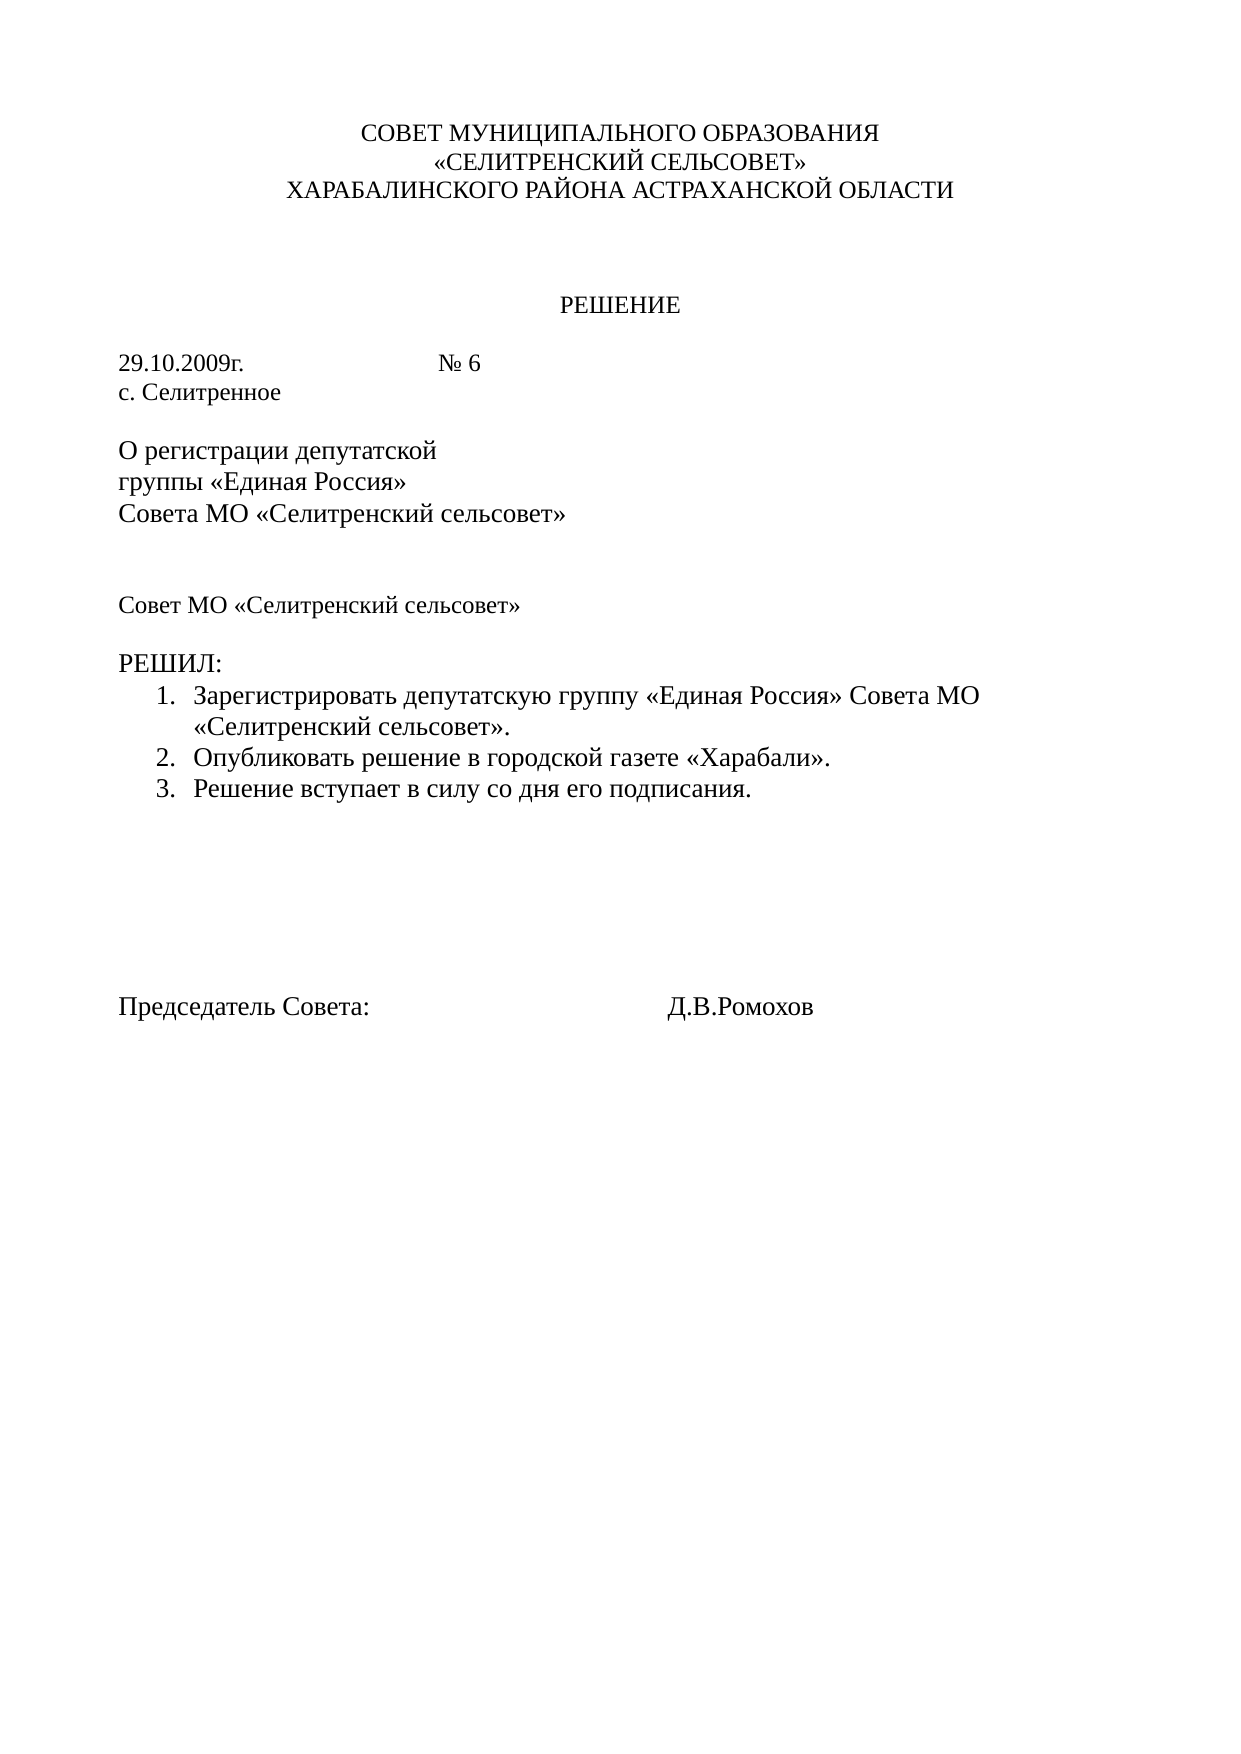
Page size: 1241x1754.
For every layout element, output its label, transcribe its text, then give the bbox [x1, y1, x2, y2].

text СОВЕТ МУНИЦИПАЛЬНОГО ОБРАЗОВАНИЯ [118, 118, 1122, 147]
text ХАРАБАЛИНСКОГО РАЙОНА АСТРАХАНСКОЙ ОБЛАСТИ [118, 176, 1122, 204]
text О регистрации депутатской [118, 434, 1122, 466]
text РЕШИЛ: [118, 648, 1122, 679]
text РЕШЕНИЕ [118, 291, 1122, 319]
text Председатель Совета: Д.В.Ромохов [118, 990, 1122, 1021]
text 29.10.2009г. № 6 [118, 348, 1122, 377]
text с. Селитренное [118, 377, 1122, 406]
list Опубликовать решение в городской газете «Харабали». [156, 741, 1122, 772]
list Зарегистрировать депутатскую группу «Единая Россия» Совета МО «Селитренский сельсовет». [156, 679, 1122, 741]
list Решение вступает в силу со дня его подписания. [156, 772, 1122, 803]
text Совет МО «Селитренский сельсовет» [118, 590, 1122, 619]
text Совета МО «Селитренский сельсовет» [118, 497, 1122, 528]
text «СЕЛИТРЕНСКИЙ СЕЛЬСОВЕТ» [118, 147, 1122, 176]
text группы «Единая Россия» [118, 466, 1122, 497]
